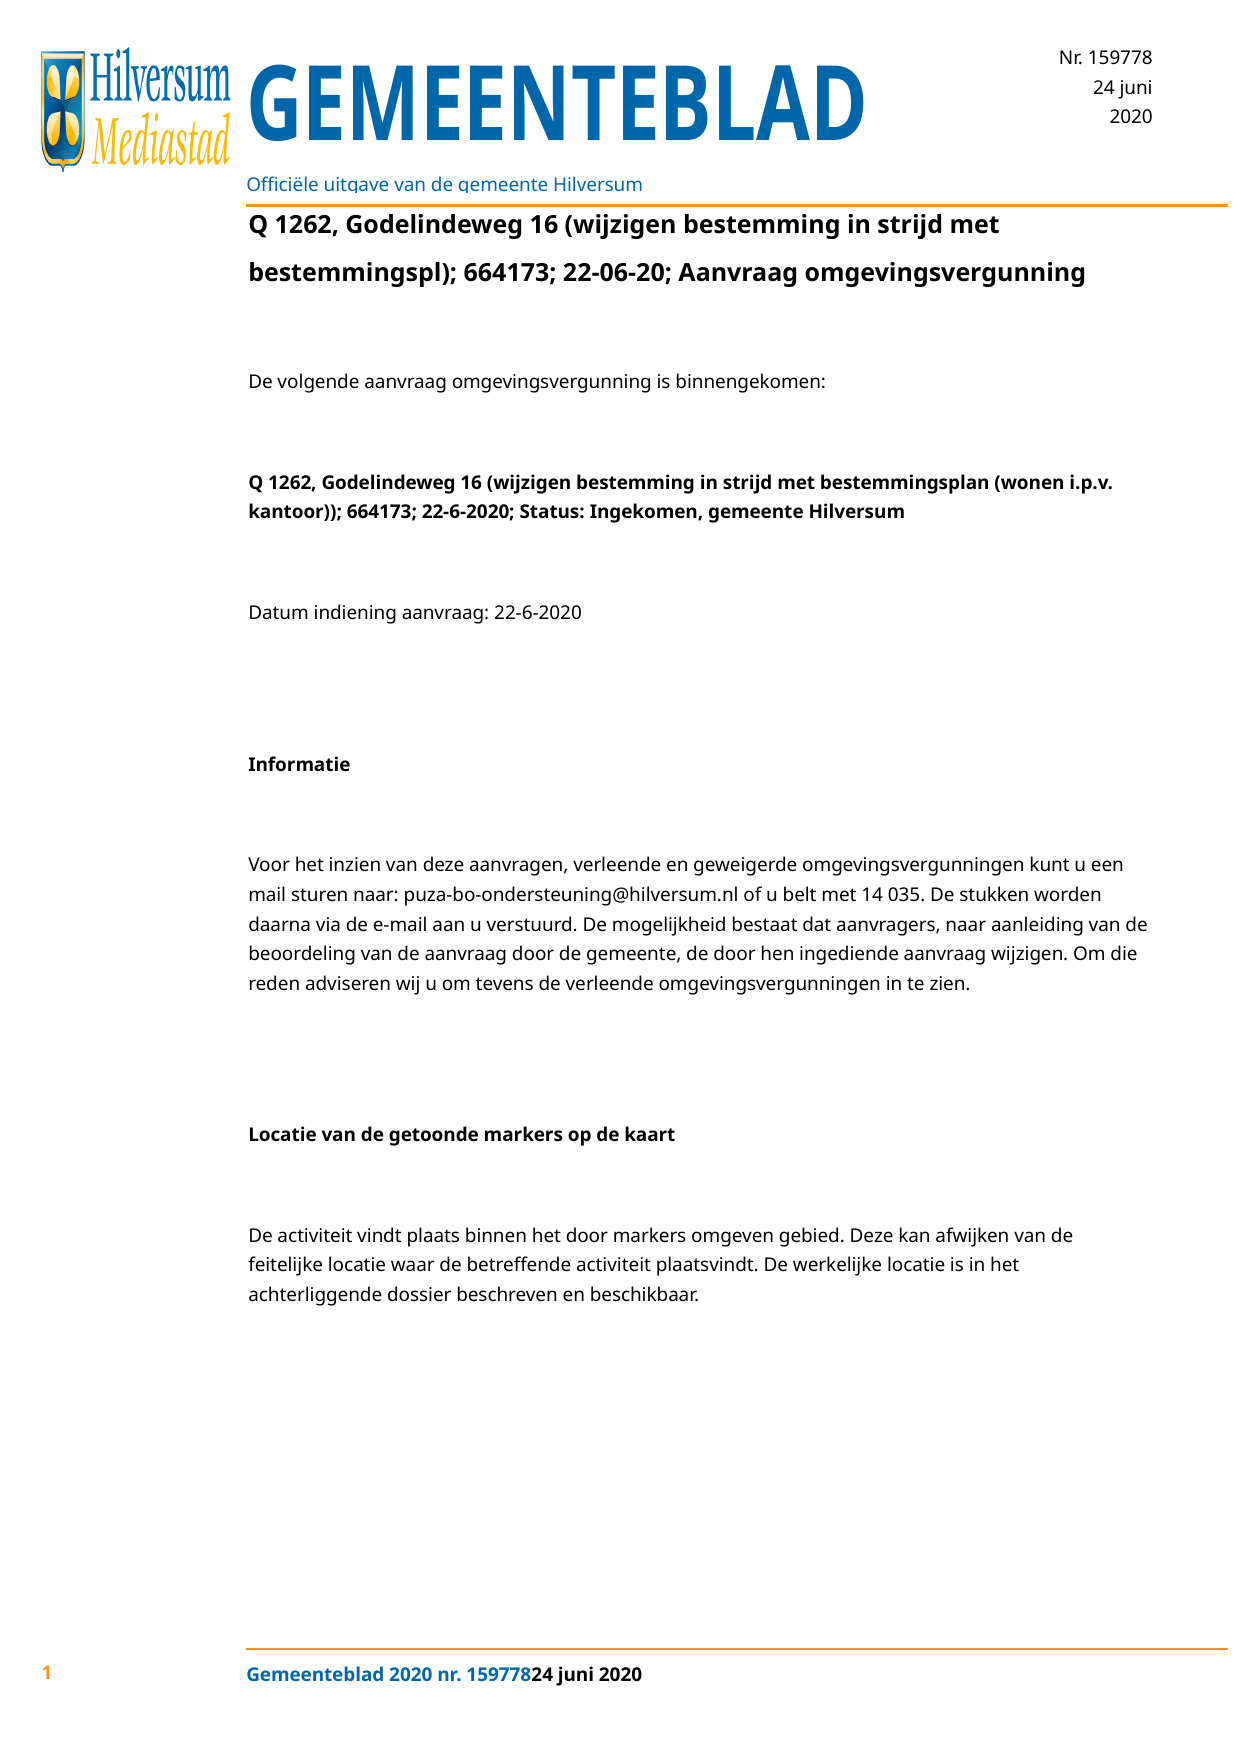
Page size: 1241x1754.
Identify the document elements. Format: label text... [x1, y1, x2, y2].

text Voor het inzien van deze aanvragen, verleende en geweigerde omgevingsvergunningen kunt u een mail sturen naar: puza-bo-ondersteuning@hilversum.nl of u belt met 14 035. De stukken worden daarna via de e-mail aan u verstuurd. De mogelijkheid bestaat dat aanvragers, naar aanleiding van de beoordeling van de aanvraag door de gemeente, de door hen ingediende aanvraag wijzigen. Om die reden adviseren wij u om tevens de verleende omgevingsvergunningen in te zien. [248, 852, 1152, 996]
text De activiteit vindt plaats binnen het door markers omgeven gebied. Deze kan afwijken van de feitelijke locatie waar de betreffende activiteit plaatsvindt. De werkelijke locatie is in het achterliggende dossier beschreven en beschikbaar. [248, 1222, 1152, 1307]
text Q 1262, Godelindeweg 16 (wijzigen bestemming in strijd met bestemmingsplan (wonen i.p.v. kantoor)); 664173; 22-6-2020; Status: Ingekomen, gemeente Hilversum [248, 469, 1152, 524]
text Locatie van de getoonde markers op de kaart [248, 1121, 1152, 1147]
text De volgende aanvraag omgevingsvergunning is binnengekomen: [248, 368, 1152, 394]
text Q 1262, Godelindeweg 16 (wijzigen bestemming in strijd met bestemmingspl); 664173; 22-06-20; Aanvraag omgevingsvergunning [248, 207, 1152, 288]
picture [41, 47, 231, 172]
text Informatie [248, 751, 1152, 777]
text Datum indiening aanvraag: 22-6-2020 [248, 599, 1152, 625]
